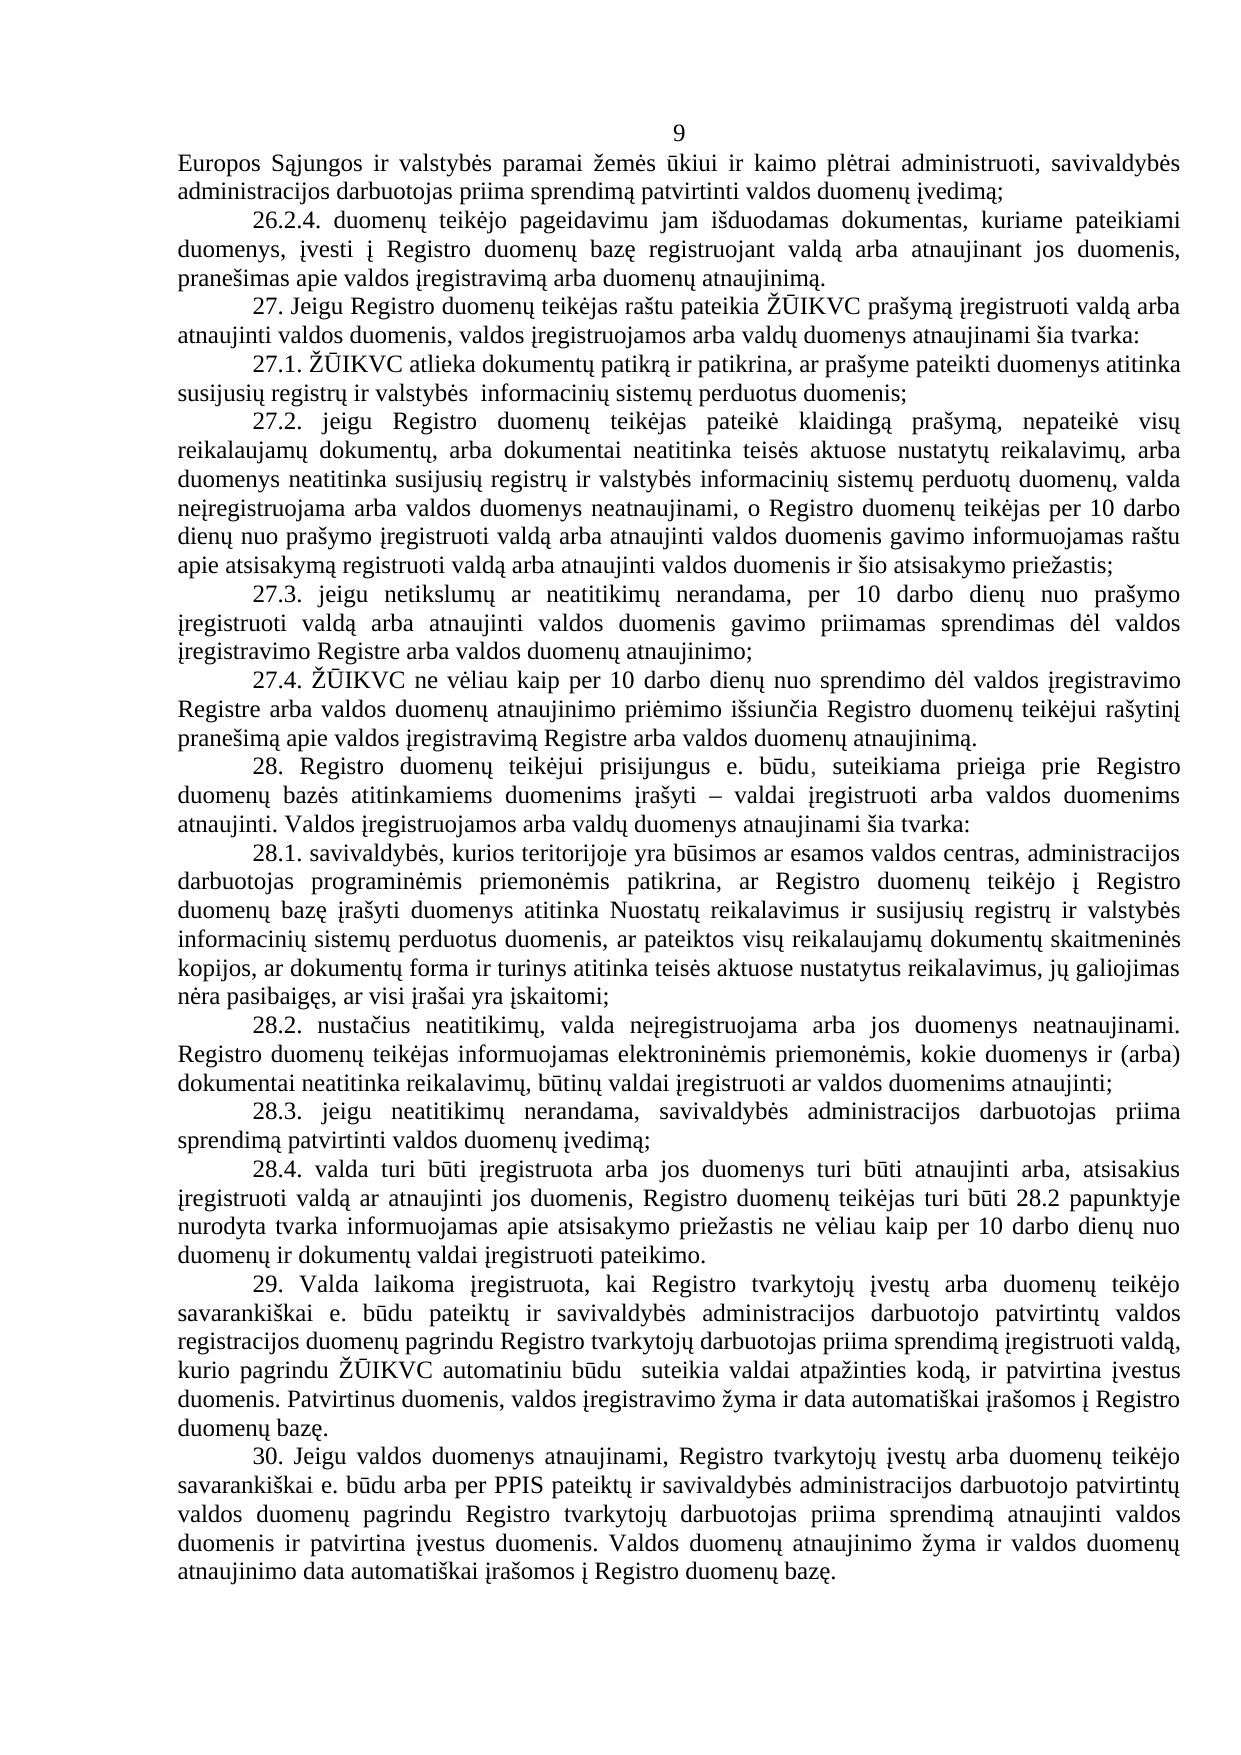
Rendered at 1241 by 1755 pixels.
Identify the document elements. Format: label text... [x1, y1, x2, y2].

text 28.1. savivaldybės, kurios teritorijoje yra būsimos ar esamos valdos centras, administracijos darbuotojas programinėmis priemonėmis patikrina, ar Registro duomenų teikėjo į Registro duomenų bazę įrašyti duomenys atitinka Nuostatų reikalavimus ir susijusių registrų ir valstybės informacinių sistemų perduotus duomenis, ar pateiktos visų reikalaujamų dokumentų skaitmeninės kopijos, ar dokumentų forma ir turinys atitinka teisės aktuose nustatytus reikalavimus, jų galiojimas nėra pasibaigęs, ar visi įrašai yra įskaitomi; [177, 838, 1181, 1010]
text 27.4. ŽŪIKVC ne vėliau kaip per 10 darbo dienų nuo sprendimo dėl valdos įregistravimo Registre arba valdos duomenų atnaujinimo priėmimo išsiunčia Registro duomenų teikėjui rašytinį pranešimą apie valdos įregistravimą Registre arba valdos duomenų atnaujinimą. [177, 665, 1181, 751]
text 28.3. jeigu neatitikimų nerandama, savivaldybės administracijos darbuotojas priima sprendimą patvirtinti valdos duomenų įvedimą; [177, 1096, 1181, 1154]
text 28.2. nustačius neatitikimų, valda neįregistruojama arba jos duomenys neatnaujinami. Registro duomenų teikėjas informuojamas elektroninėmis priemonėmis, kokie duomenys ir (arba) dokumentai neatitinka reikalavimų, būtinų valdai įregistruoti ar valdos duomenims atnaujinti; [177, 1010, 1181, 1096]
text 28.4. valda turi būti įregistruota arba jos duomenys turi būti atnaujinti arba, atsisakius įregistruoti valdą ar atnaujinti jos duomenis, Registro duomenų teikėjas turi būti 28.2 papunktyje nurodyta tvarka informuojamas apie atsisakymo priežastis ne vėliau kaip per 10 darbo dienų nuo duomenų ir dokumentų valdai įregistruoti pateikimo. [177, 1154, 1181, 1269]
text 27.3. jeigu netikslumų ar neatitikimų nerandama, per 10 darbo dienų nuo prašymo įregistruoti valdą arba atnaujinti valdos duomenis gavimo priimamas sprendimas dėl valdos įregistravimo Registre arba valdos duomenų atnaujinimo; [177, 579, 1181, 665]
text 27.1. ŽŪIKVC atlieka dokumentų patikrą ir patikrina, ar prašyme pateikti duomenys atitinka susijusių registrų ir valstybės informacinių sistemų perduotus duomenis; [177, 349, 1181, 406]
text 30. Jeigu valdos duomenys atnaujinami, Registro tvarkytojų įvestų arba duomenų teikėjo savarankiškai e. būdu arba per PPIS pateiktų ir savivaldybės administracijos darbuotojo patvirtintų valdos duomenų pagrindu Registro tvarkytojų darbuotojas priima sprendimą atnaujinti valdos duomenis ir patvirtina įvestus duomenis. Valdos duomenų atnaujinimo žyma ir valdos duomenų atnaujinimo data automatiškai įrašomos į Registro duomenų bazę. [177, 1441, 1181, 1585]
text 26.2.4. duomenų teikėjo pageidavimu jam išduodamas dokumentas, kuriame pateikiami duomenys, įvesti į Registro duomenų bazę registruojant valdą arba atnaujinant jos duomenis, pranešimas apie valdos įregistravimą arba duomenų atnaujinimą. [177, 205, 1181, 291]
text Europos Sąjungos ir valstybės paramai žemės ūkiui ir kaimo plėtrai administruoti, savivaldybės administracijos darbuotojas priima sprendimą patvirtinti valdos duomenų įvedimą; [177, 148, 1181, 205]
text 29. Valda laikoma įregistruota, kai Registro tvarkytojų įvestų arba duomenų teikėjo savarankiškai e. būdu pateiktų ir savivaldybės administracijos darbuotojo patvirtintų valdos registracijos duomenų pagrindu Registro tvarkytojų darbuotojas priima sprendimą įregistruoti valdą, kurio pagrindu ŽŪIKVC automatiniu būdu suteikia valdai atpažinties kodą, ir patvirtina įvestus duomenis. Patvirtinus duomenis, valdos įregistravimo žyma ir data automatiškai įrašomos į Registro duomenų bazę. [177, 1269, 1181, 1441]
text 27.2. jeigu Registro duomenų teikėjas pateikė klaidingą prašymą, nepateikė visų reikalaujamų dokumentų, arba dokumentai neatitinka teisės aktuose nustatytų reikalavimų, arba duomenys neatitinka susijusių registrų ir valstybės informacinių sistemų perduotų duomenų, valda neįregistruojama arba valdos duomenys neatnaujinami, o Registro duomenų teikėjas per 10 darbo dienų nuo prašymo įregistruoti valdą arba atnaujinti valdos duomenis gavimo informuojamas raštu apie atsisakymą registruoti valdą arba atnaujinti valdos duomenis ir šio atsisakymo priežastis; [177, 406, 1181, 579]
text 27. Jeigu Registro duomenų teikėjas raštu pateikia ŽŪIKVC prašymą įregistruoti valdą arba atnaujinti valdos duomenis, valdos įregistruojamos arba valdų duomenys atnaujinami šia tvarka: [177, 291, 1181, 349]
text 28. Registro duomenų teikėjui prisijungus e. būdu, suteikiama prieiga prie Registro duomenų bazės atitinkamiems duomenims įrašyti – valdai įregistruoti arba valdos duomenims atnaujinti. Valdos įregistruojamos arba valdų duomenys atnaujinami šia tvarka: [177, 751, 1181, 838]
